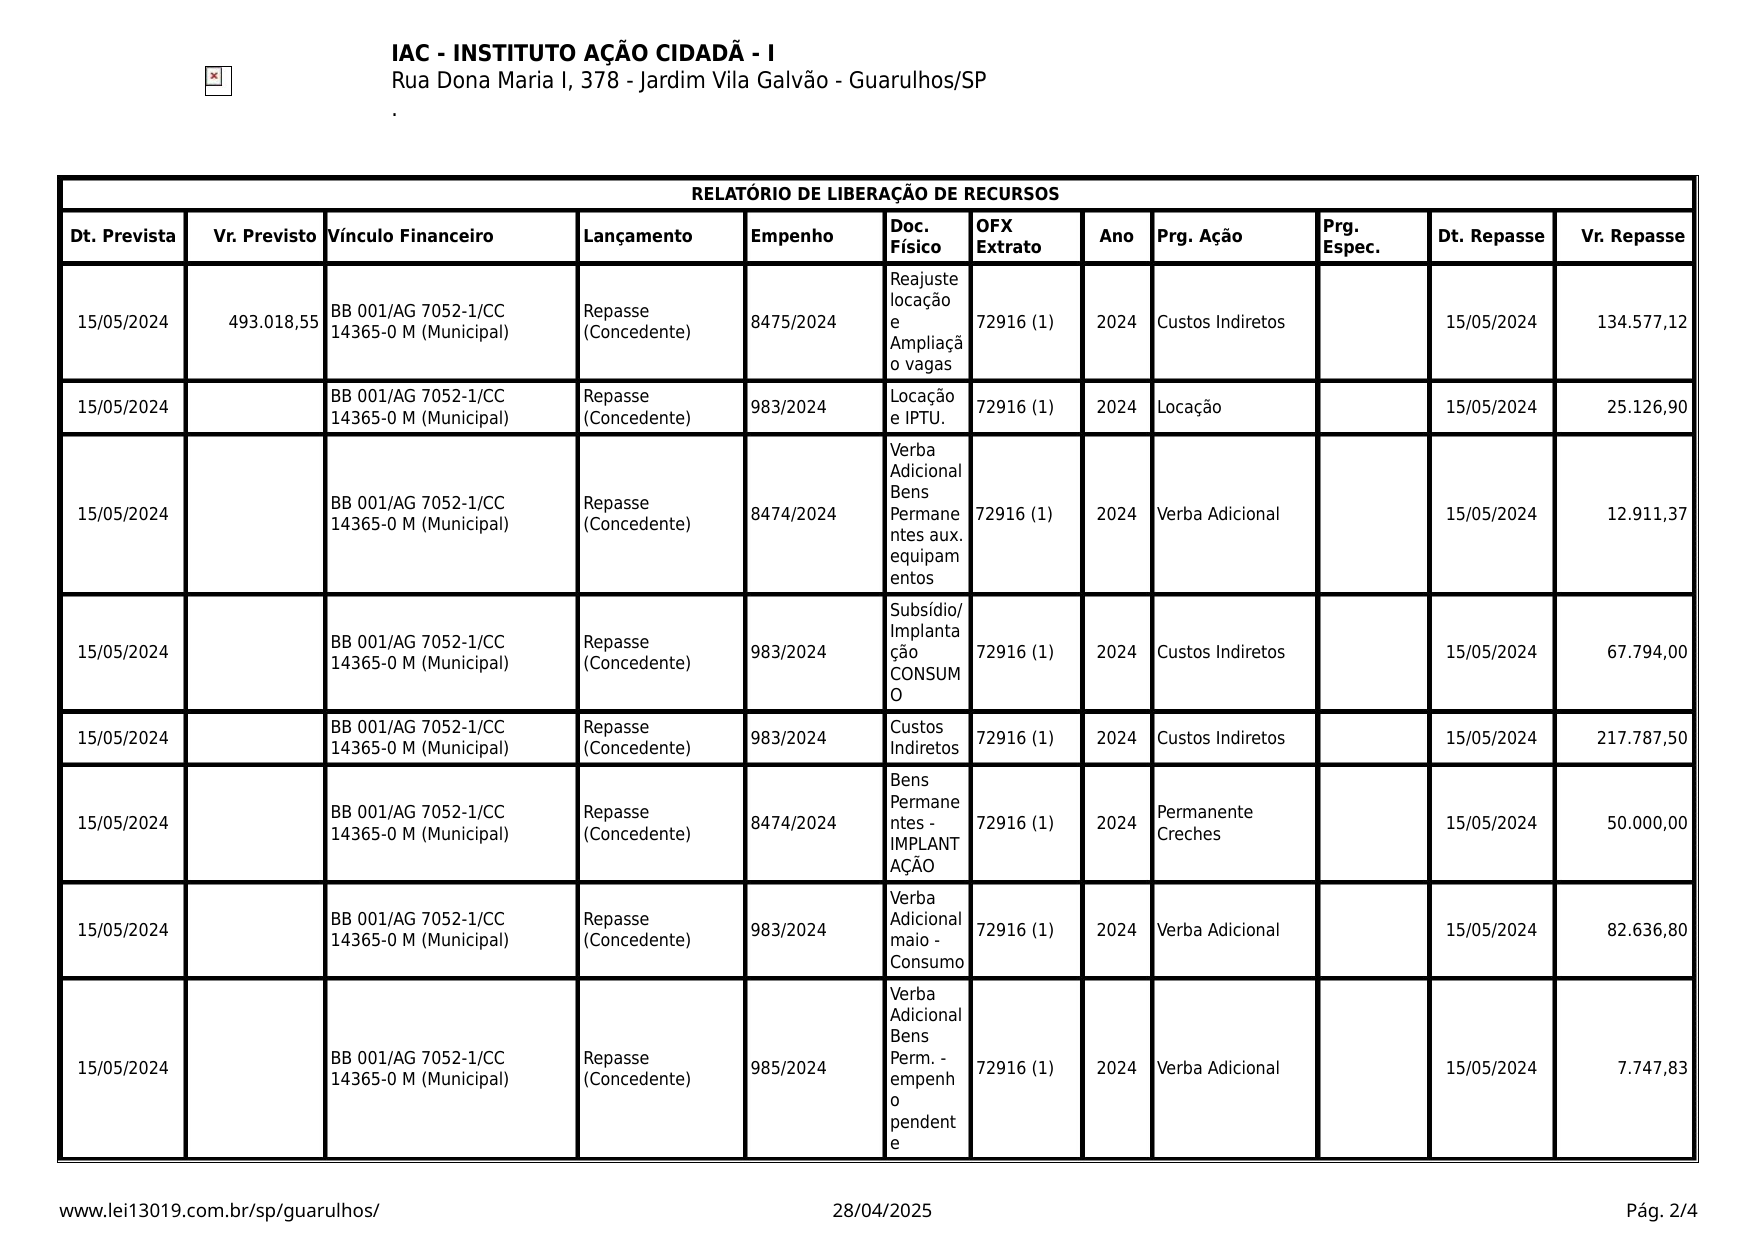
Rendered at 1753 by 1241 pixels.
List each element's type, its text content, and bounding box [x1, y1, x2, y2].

text Adicional [890, 909, 990, 929]
picture [58, 176, 1698, 1162]
text BB 001/AG 7052-1/CC [330, 1047, 535, 1068]
text Permane 72916 (1) [890, 503, 1079, 524]
text 1 [77, 312, 87, 332]
text 985/2024 [750, 1058, 852, 1079]
text Creches [1157, 823, 1247, 844]
text 12.911,37 [1607, 503, 1713, 524]
text Adicional [890, 1005, 988, 1026]
text 5/05/2024 [87, 312, 194, 332]
text 14365-0 M (Municipal) [330, 738, 535, 759]
text (Concedente) [583, 408, 717, 428]
text Físico [890, 237, 967, 258]
text Indiretos [890, 738, 985, 759]
text o [890, 1090, 988, 1111]
text BB 001/AG 7052-1/CC [330, 493, 535, 514]
text CONSUM [890, 664, 988, 684]
text 1 [77, 397, 112, 418]
text (Concedente) [583, 738, 717, 759]
text (Concedente) [583, 322, 717, 343]
text 14365-0 M (Municipal) [330, 823, 535, 844]
text 15/05/2024 [77, 728, 194, 748]
text 15/05/2024 [77, 813, 194, 834]
text 5/05/2024 [87, 503, 194, 524]
text 983/2024 [750, 919, 852, 940]
text 72916 (1) [985, 728, 1079, 748]
text e [890, 1133, 981, 1153]
text Empenho [750, 226, 862, 247]
text 67.794,00 [1607, 642, 1713, 663]
text 15/05/2024 [1446, 728, 1563, 748]
text IMPLANT [890, 834, 986, 855]
text Verba [890, 983, 988, 1004]
text ntes aux. [890, 525, 1079, 546]
text Verba [890, 439, 962, 460]
text 983/2024 [750, 642, 862, 663]
text Repasse [583, 301, 717, 322]
text 983/2024 [750, 397, 862, 418]
text Reajuste [890, 269, 989, 289]
text e IPTU. [890, 408, 980, 428]
text BB 001/AG 7052-1/CC [330, 386, 535, 407]
text Locação [890, 386, 980, 407]
text (Concedente) [583, 930, 717, 951]
text Ano Prg. Ação [1099, 226, 1311, 247]
text 82.636,80 [1607, 919, 1713, 940]
text 2024 Verba Adicional [1096, 503, 1311, 524]
text 15/05/2024 [1446, 397, 1571, 418]
text 1 [330, 930, 366, 951]
text Vr. Repasse [1581, 226, 1713, 247]
text Rua Dona Maria I, 378 - Jardim Vila Galvão - Guarulhos/SP [391, 67, 1013, 94]
text Repasse [583, 386, 717, 407]
text 15/05/2024 [1446, 503, 1563, 524]
text 25.126,90 [1607, 397, 1713, 418]
text Extrato [976, 237, 1067, 258]
text 15/05/2024 [77, 642, 194, 663]
text 15/05/2024 [1446, 919, 1563, 940]
text 14365-0 M (Municipal) [330, 322, 535, 343]
text 72916 (1) [976, 642, 1079, 663]
text Bens [890, 770, 986, 791]
text Repasse [583, 1047, 717, 1068]
text 2024 Custos Indiretos [1096, 727, 1311, 748]
text o vagas [890, 354, 989, 375]
text AÇÃO [890, 856, 986, 876]
text 8475/2024 [750, 312, 862, 332]
text 2024 Verba Adicional [1096, 1058, 1307, 1079]
text Repasse [583, 717, 717, 738]
text BB 001/AG 7052-1/CC [330, 301, 531, 322]
text 15/05/2024 [1446, 813, 1563, 834]
text Adicional [890, 461, 1079, 482]
text entos [890, 568, 985, 588]
text Subsídio/ [890, 599, 988, 620]
text Vr. Previsto Vínculo Financeiro [213, 226, 522, 247]
text 493.018,55 [228, 312, 345, 332]
text 134.577,12 [1597, 312, 1713, 332]
text ção [890, 642, 976, 663]
text Dt. Repasse [1438, 226, 1571, 247]
text 983/2024 [750, 728, 862, 748]
text 72916 (1) [986, 813, 1079, 834]
text 14365-0 M (Municipal) [330, 408, 535, 428]
text maio - [890, 930, 990, 951]
text BB 001/AG 7052-1/CC [330, 632, 535, 652]
text BB 001/AG 7052-1/CC [330, 717, 535, 738]
text Consumo [890, 952, 990, 972]
text Lançamento [583, 226, 718, 247]
text 2024 [1096, 813, 1162, 833]
text 2024 Custos Indiretos [1096, 312, 1311, 332]
text 2024 Locação [1096, 397, 1311, 418]
text 28/04/2025 [832, 1200, 955, 1222]
text ntes - [890, 813, 986, 834]
text 72916 (1) [980, 397, 1079, 418]
text Prg. [1323, 216, 1406, 236]
text RELATÓRIO DE LIBERAÇÃO DE RECURSOS [691, 183, 1088, 204]
text (Concedente) [583, 653, 717, 674]
text 4365-0 M (Municipal) [366, 930, 535, 951]
text 5/05/2024 [87, 919, 194, 940]
text Permanente [1157, 802, 1311, 823]
text 1 [330, 653, 366, 674]
text Bens [890, 482, 1079, 503]
text Verba [890, 887, 962, 908]
text Espec. [1323, 237, 1406, 258]
text 15/05/2024 [1446, 1058, 1563, 1079]
text BB 001/AG 7052-1/CC [330, 802, 535, 823]
text Perm. - [890, 1048, 988, 1068]
text Implanta [890, 621, 988, 642]
text BB 001/AG 7052-1/CC [330, 909, 535, 929]
text 4365-0 M (Municipal) [366, 653, 535, 674]
text IAC - INSTITUTO AÇÃO CIDADÃ - I [391, 40, 1013, 67]
text pendent [890, 1111, 981, 1132]
text Ampliaçã [890, 333, 989, 354]
text (Concedente) [583, 1069, 717, 1089]
text Repasse [583, 632, 717, 652]
text 50.000,00 [1607, 813, 1713, 834]
text locação [890, 290, 989, 311]
text www.lei13019.com.br/sp/guarulhos/ [59, 1200, 389, 1222]
text 2024 Custos Indiretos [1096, 642, 1311, 663]
text (Concedente) [583, 514, 717, 535]
text Repasse [583, 493, 717, 514]
text 15/05/2024 [1446, 312, 1571, 332]
text Dt. Prevista [70, 226, 202, 247]
text 14365-0 M (Municipal) [330, 1069, 535, 1089]
text 15/05/2024 [1446, 642, 1563, 663]
text e [890, 312, 976, 332]
text 7.747,83 [1617, 1058, 1713, 1079]
text 217.787,50 [1597, 728, 1713, 748]
text Pág. 2/4 [1626, 1200, 1720, 1222]
text Repasse [583, 802, 717, 823]
text 8474/2024 [750, 503, 862, 524]
text empenh [890, 1069, 988, 1090]
text 5/05/2024 [112, 397, 194, 418]
picture [206, 67, 231, 95]
text (Concedente) [583, 823, 717, 844]
text Bens [890, 1026, 988, 1047]
text . [391, 95, 1013, 122]
text Repasse [583, 909, 717, 929]
text Permane [890, 792, 986, 812]
text O [890, 685, 988, 706]
text 72916 (1) [976, 312, 1079, 332]
text 1 [77, 919, 87, 940]
text 72916 (1) [988, 1058, 1079, 1079]
text 14365-0 M (Municipal) [330, 514, 535, 535]
text OFX [976, 216, 1067, 236]
text Custos [890, 717, 985, 738]
text 2024 Verba Adicional [1096, 919, 1307, 940]
text Doc. [890, 216, 967, 236]
text 1 [77, 503, 87, 524]
text 1 [77, 1058, 112, 1079]
text 72916 (1) [976, 919, 1079, 940]
text equipam [890, 546, 985, 567]
text 8474/2024 [750, 813, 862, 834]
text 5/05/2024 [112, 1058, 194, 1079]
